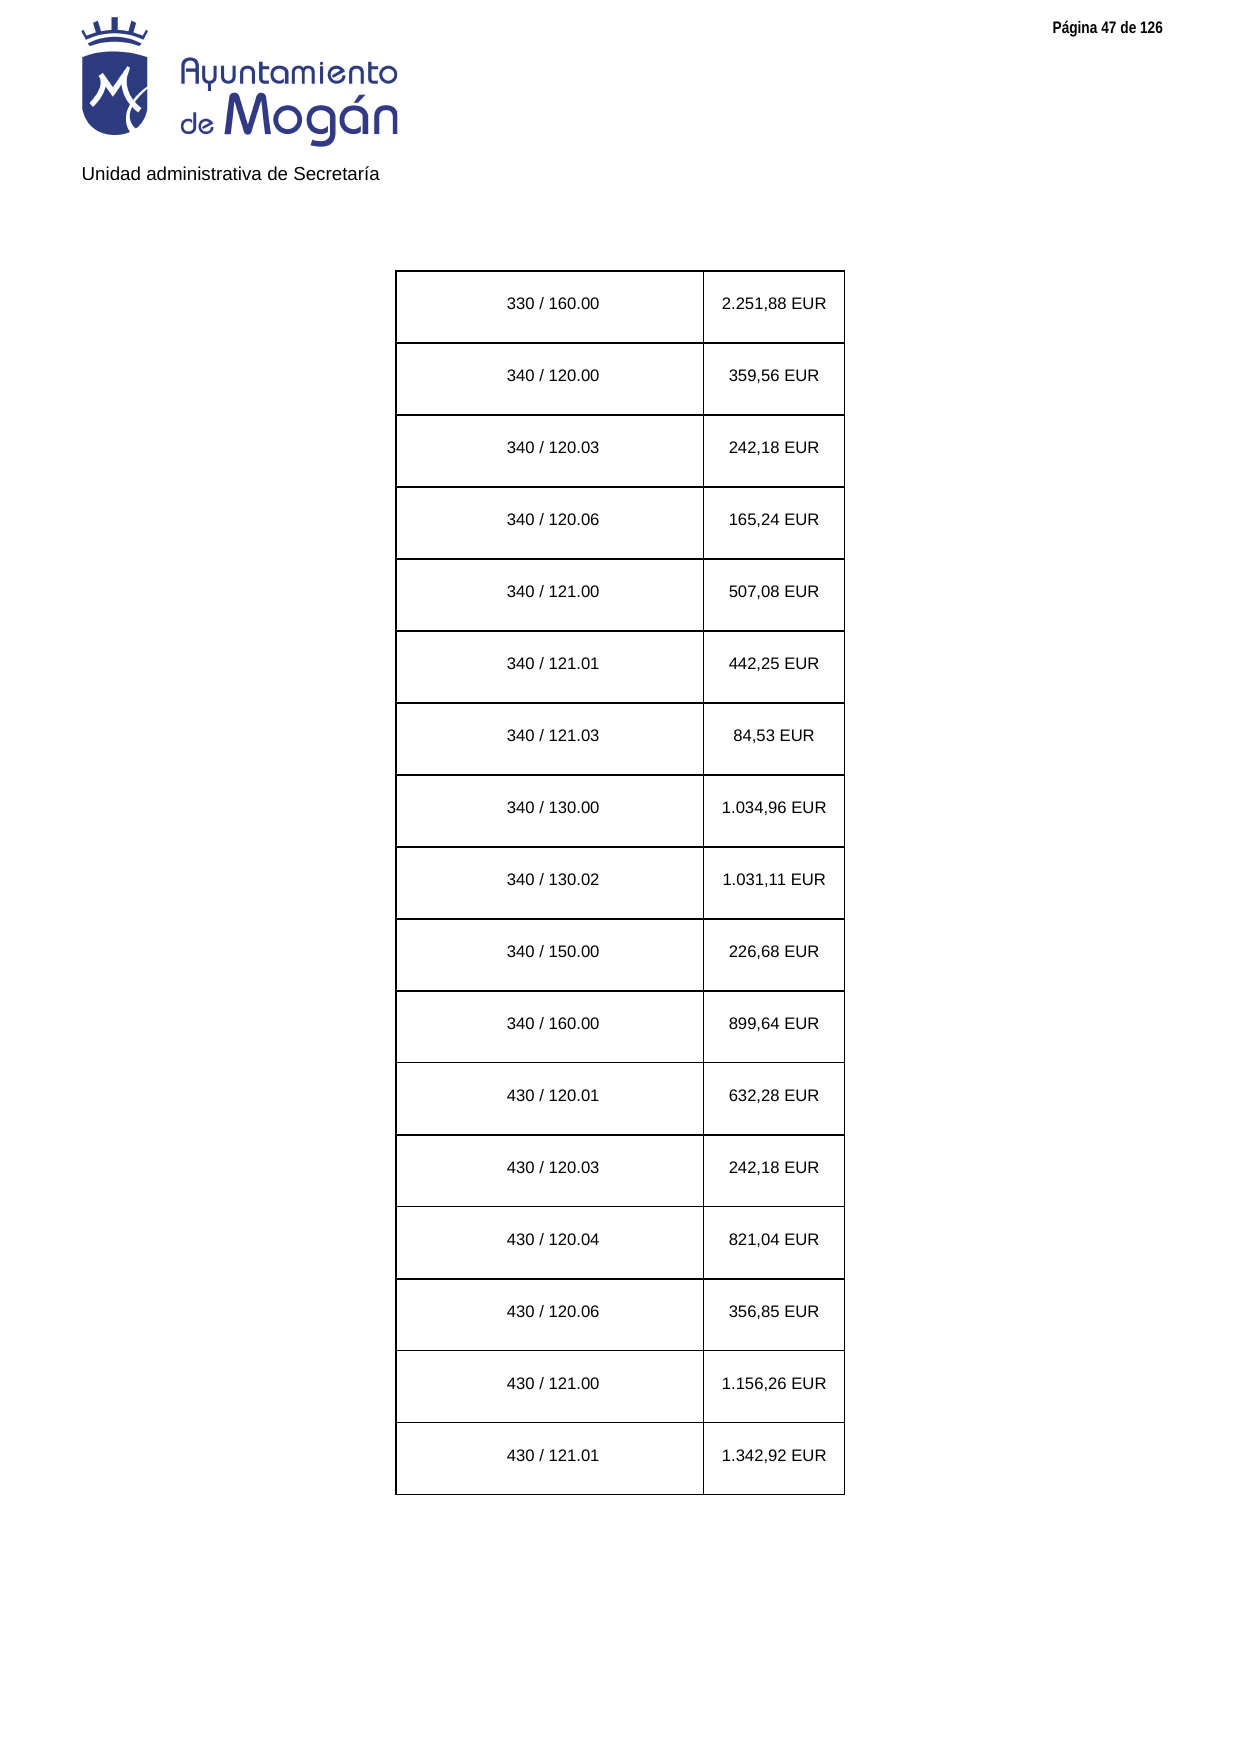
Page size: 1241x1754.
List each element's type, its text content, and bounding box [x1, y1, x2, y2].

table_cell 430 / 120.01 [397, 1063, 703, 1134]
table_cell 821,04 EUR [704, 1207, 844, 1278]
table_cell 340 / 121.03 [397, 704, 703, 774]
table_cell 165,24 EUR [704, 488, 844, 558]
table_cell 340 / 160.00 [397, 992, 703, 1062]
table_cell 242,18 EUR [704, 416, 844, 486]
table_cell 430 / 120.06 [397, 1280, 703, 1350]
table_cell 430 / 121.01 [397, 1423, 703, 1494]
table_cell 1.342,92 EUR [704, 1423, 844, 1494]
table_cell 359,56 EUR [704, 344, 844, 414]
table_cell 356,85 EUR [704, 1280, 844, 1350]
table_cell 1.034,96 EUR [704, 776, 844, 846]
table_cell 340 / 120.03 [397, 416, 703, 486]
table_cell 226,68 EUR [704, 920, 844, 990]
table_cell 430 / 121.00 [397, 1351, 703, 1422]
table_cell 430 / 120.04 [397, 1207, 703, 1278]
table_cell 340 / 120.06 [397, 488, 703, 558]
table_cell 899,64 EUR [704, 992, 844, 1062]
table_cell 340 / 121.00 [397, 560, 703, 630]
table_cell 340 / 130.00 [397, 776, 703, 846]
table_cell 507,08 EUR [704, 560, 844, 630]
table_cell 330 / 160.00 [397, 272, 703, 342]
table_cell 340 / 150.00 [397, 920, 703, 990]
table_cell 340 / 120.00 [397, 344, 703, 414]
table_cell 430 / 120.03 [397, 1136, 703, 1206]
table_cell 340 / 130.02 [397, 848, 703, 918]
table_cell 340 / 121.01 [397, 632, 703, 702]
table_cell 1.031,11 EUR [704, 848, 844, 918]
table_cell 2.251,88 EUR [704, 272, 844, 342]
table_cell 1.156,26 EUR [704, 1351, 844, 1422]
table_cell 242,18 EUR [704, 1136, 844, 1206]
table_cell 632,28 EUR [704, 1063, 844, 1134]
table_cell 442,25 EUR [704, 632, 844, 702]
picture [81, 17, 398, 153]
table_cell 84,53 EUR [704, 704, 844, 774]
